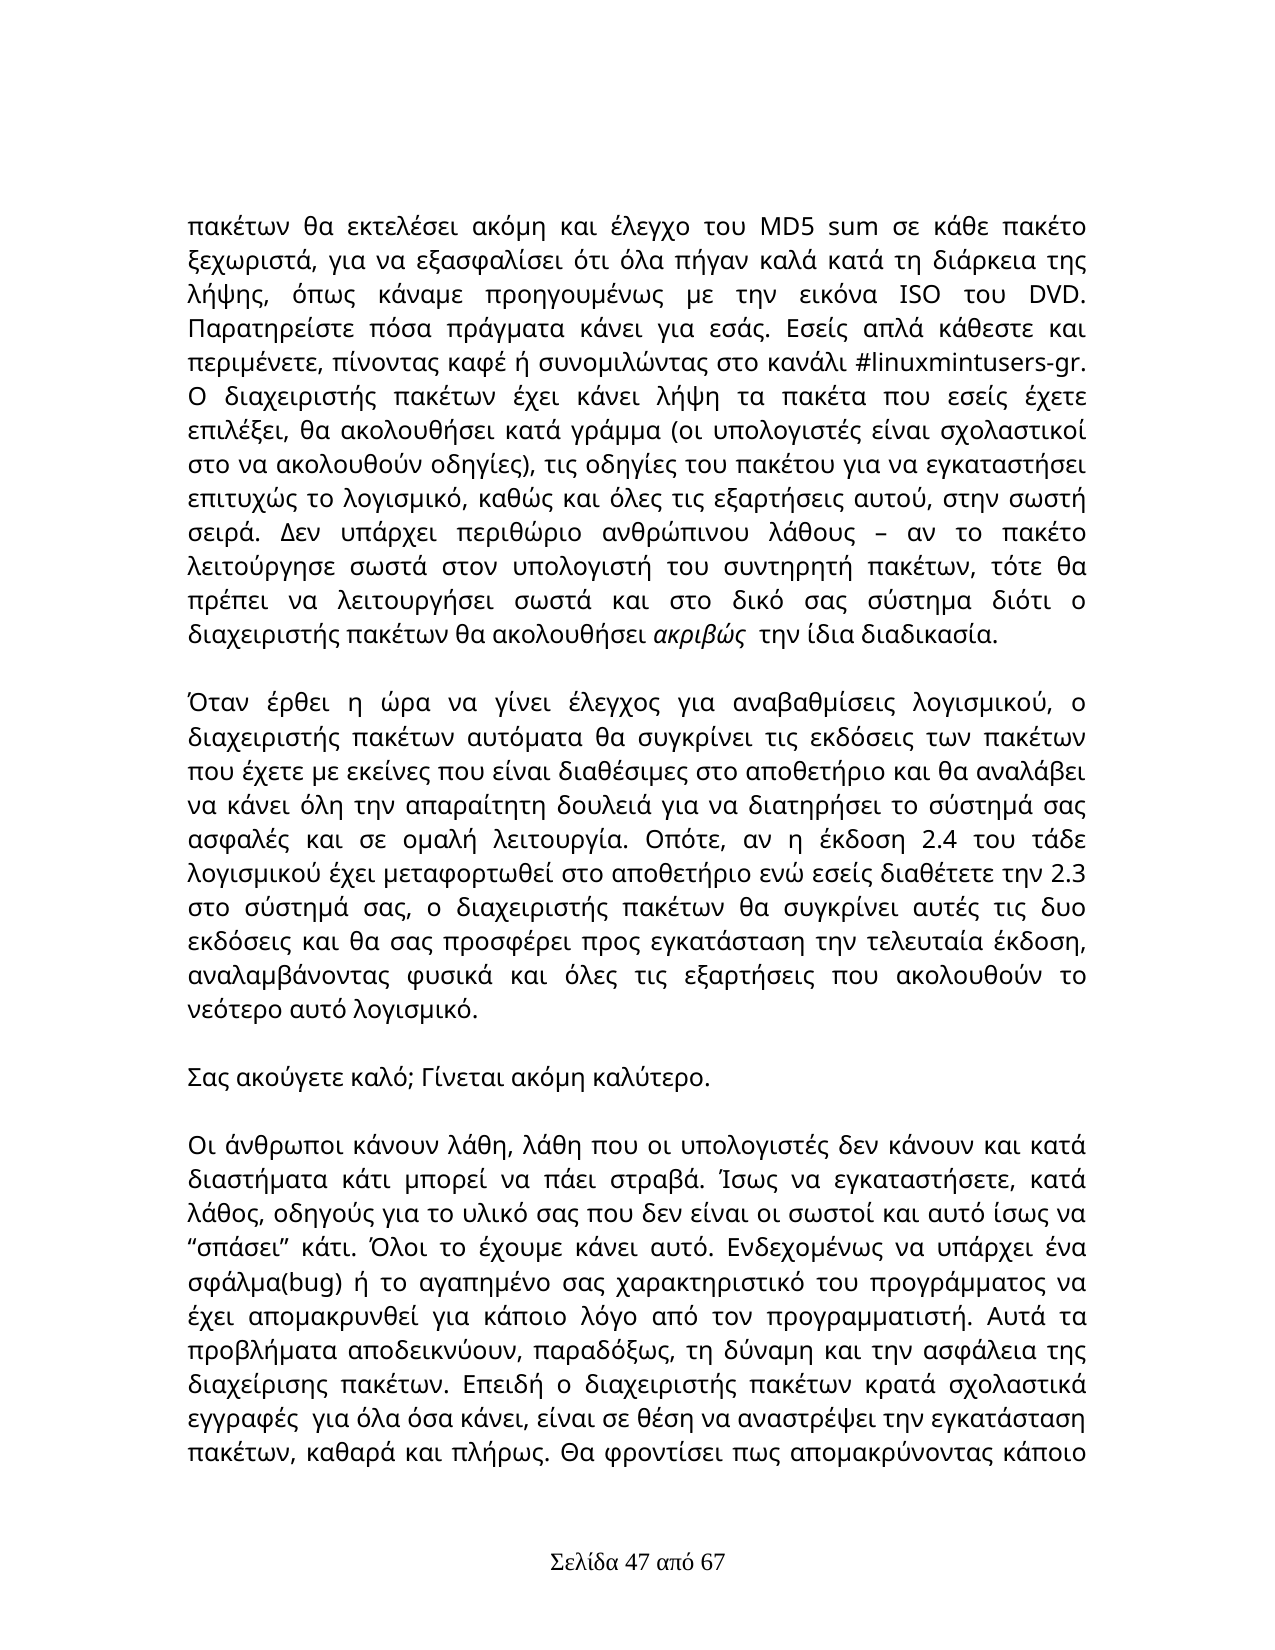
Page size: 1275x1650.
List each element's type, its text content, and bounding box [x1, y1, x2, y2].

text Όταν έρθει η ώρα να γίνει έλεγχος για αναβαθμίσεις λογισμικού, ο διαχειριστής πακέτων αυτόματα θα συγκρίνει τις εκδόσεις των πακέτων που έχετε με εκείνες που είναι διαθέσιμες στο αποθετήριο και θα αναλάβει να κάνει όλη την απαραίτητη δουλειά για να διατηρήσει το σύστημά σας ασφαλές και σε ομαλή λειτουργία. Οπότε, αν η έκδοση 2.4 του τάδε λογισμικού έχει μεταφορτωθεί στο αποθετήριο ενώ εσείς διαθέτετε την 2.3 στο σύστημά σας, ο διαχειριστής πακέτων θα συγκρίνει αυτές τις δυο εκδόσεις και θα σας προσφέρει προς εγκατάσταση την τελευταία έκδοση, αναλαμβάνοντας φυσικά και όλες τις εξαρτήσεις που ακολουθούν το νεότερο αυτό λογισμικό. [187, 685, 1087, 1026]
text Οι άνθρωποι κάνουν λάθη, λάθη που οι υπολογιστές δεν κάνουν και κατά διαστήματα κάτι μπορεί να πάει στραβά. Ίσως να εγκαταστήσετε, κατά λάθος, οδηγούς για το υλικό σας που δεν είναι οι σωστοί και αυτό ίσως να “σπάσει” κάτι. Όλοι το έχουμε κάνει αυτό. Ενδεχομένως να υπάρχει ένα σφάλμα(bug) ή το αγαπημένο σας χαρακτηριστικό του προγράμματος να έχει απομακρυνθεί για κάποιο λόγο από τον προγραμματιστή. Αυτά τα προβλήματα αποδεικνύουν, παραδόξως, τη δύναμη και την ασφάλεια της διαχείρισης πακέτων. Επειδή ο διαχειριστής πακέτων κρατά σχολαστικά εγγραφές για όλα όσα κάνει, είναι σε θέση να αναστρέψει την εγκατάσταση πακέτων, καθαρά και πλήρως. Θα φροντίσει πως απομακρύνοντας κάποιο [187, 1128, 1087, 1468]
text Σας ακούγετε καλό; Γίνεται ακόμη καλύτερο. [187, 1060, 1087, 1094]
text πακέτων θα εκτελέσει ακόμη και έλεγχο του MD5 sum σε κάθε πακέτο ξεχωριστά, για να εξασφαλίσει ότι όλα πήγαν καλά κατά τη διάρκεια της λήψης, όπως κάναμε προηγουμένως με την εικόνα ISO του DVD. Παρατηρείστε πόσα πράγματα κάνει για εσάς. Εσείς απλά κάθεστε και περιμένετε, πίνοντας καφέ ή συνομιλώντας στο κανάλι #linuxmintusers-gr. Ο διαχειριστής πακέτων έχει κάνει λήψη τα πακέτα που εσείς έχετε επιλέξει, θα ακολουθήσει κατά γράμμα (οι υπολογιστές είναι σχολαστικοί στο να ακολουθούν οδηγίες), τις οδηγίες του πακέτου για να εγκαταστήσει επιτυχώς το λογισμικό, καθώς και όλες τις εξαρτήσεις αυτού, στην σωστή σειρά. Δεν υπάρχει περιθώριο ανθρώπινου λάθους – αν το πακέτο λειτούργησε σωστά στον υπολογιστή του συντηρητή πακέτων, τότε θα πρέπει να λειτουργήσει σωστά και στο δικό σας σύστημα διότι ο διαχειριστής πακέτων θα ακολουθήσει ακριβώς την ίδια διαδικασία. [187, 208, 1087, 651]
